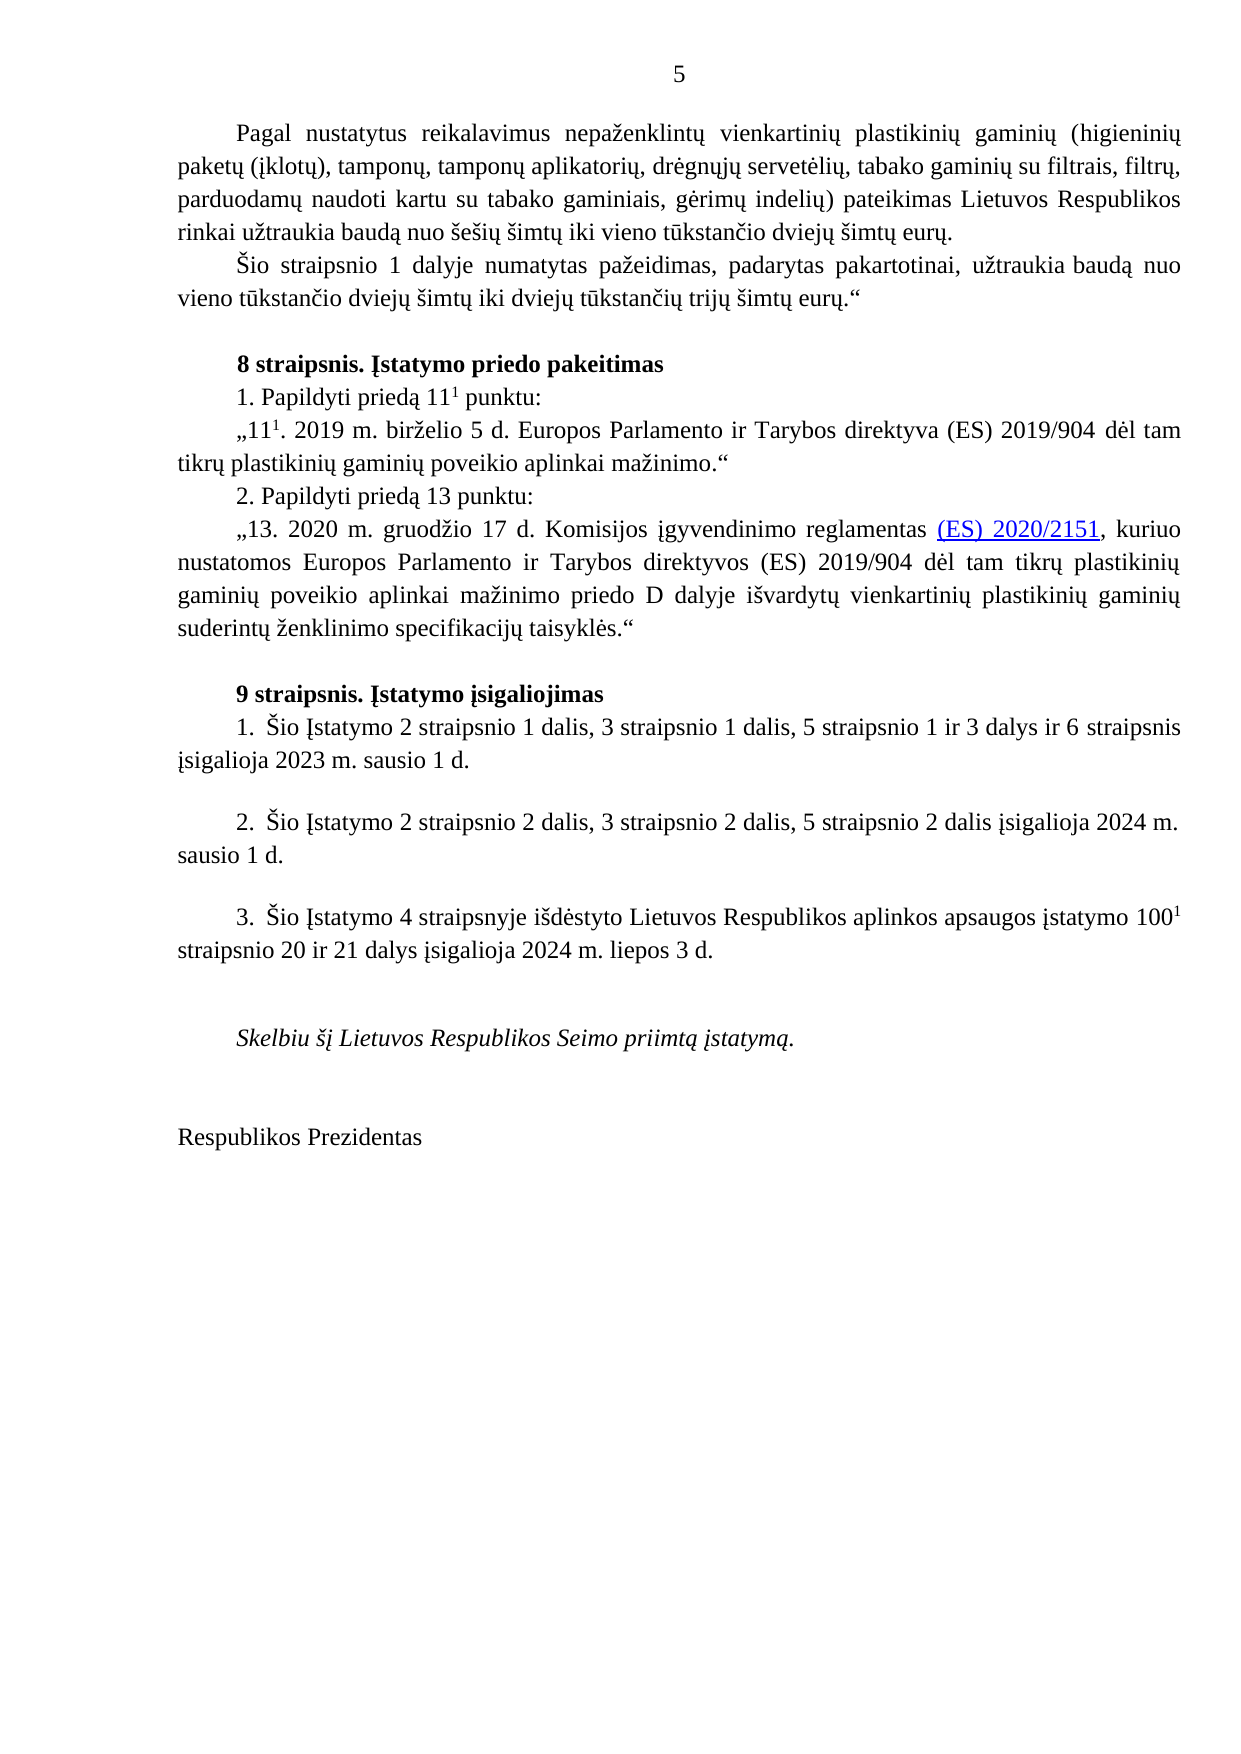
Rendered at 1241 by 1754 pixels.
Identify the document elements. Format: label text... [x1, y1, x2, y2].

text 2. Papildyti priedą 13 punktu: [177, 481, 1181, 510]
text Skelbiu šį Lietuvos Respublikos Seimo priimtą įstatymą. [177, 1023, 1181, 1051]
text „111. 2019 m. birželio 5 d. Europos Parlamento ir Tarybos direktyva (ES) 2019/904 dėl tam tikrų plastikinių gaminių poveikio aplinkai mažinimo.“ [177, 415, 1181, 477]
text „13. 2020 m. gruodžio 17 d. Komisijos įgyvendinimo reglamentas (ES) 2020/2151, kuriuo nustatomos Europos Parlamento ir Tarybos direktyvos (ES) 2019/904 dėl tam tikrų plastikinių gaminių poveikio aplinkai mažinimo priedo D dalyje išvardytų vienkartinių plastikinių gaminių suderintų ženklinimo specifikacijų taisyklės.“ [177, 514, 1181, 642]
text Šio straipsnio 1 dalyje numatytas pažeidimas, padarytas pakartotinai, užtraukia baudą nuo vieno tūkstančio dviejų šimtų iki dviejų tūkstančių trijų šimtų eurų.“ [177, 250, 1181, 312]
text 8 straipsnis. Įstatymo priedo pakeitimas [237, 349, 1181, 378]
text 9 straipsnis. Įstatymo įsigaliojimas [177, 679, 1181, 708]
text 3. Šio Įstatymo 4 straipsnyje išdėstyto Lietuvos Respublikos aplinkos apsaugos įstatymo 1001 straipsnio 20 ir 21 dalys įsigalioja 2024 m. liepos 3 d. [177, 902, 1181, 964]
text 2. Šio Įstatymo 2 straipsnio 2 dalis, 3 straipsnio 2 dalis, 5 straipsnio 2 dalis įsigalioja 2024 m. sausio 1 d. [177, 807, 1181, 869]
text Pagal nustatytus reikalavimus nepaženklintų vienkartinių plastikinių gaminių (higieninių paketų (įklotų), tamponų, tamponų aplikatorių, drėgnųjų servetėlių, tabako gaminių su filtrais, filtrų, parduodamų naudoti kartu su tabako gaminiais, gėrimų indelių) pateikimas Lietuvos Respublikos rinkai užtraukia baudą nuo šešių šimtų iki vieno tūkstančio dviejų šimtų eurų. [177, 118, 1181, 246]
text Respublikos Prezidentas [177, 1122, 1181, 1151]
text 1. Papildyti priedą 111 punktu: [177, 382, 1181, 411]
text 1. Šio Įstatymo 2 straipsnio 1 dalis, 3 straipsnio 1 dalis, 5 straipsnio 1 ir 3 dalys ir 6 straipsnis įsigalioja 2023 m. sausio 1 d. [177, 712, 1181, 774]
